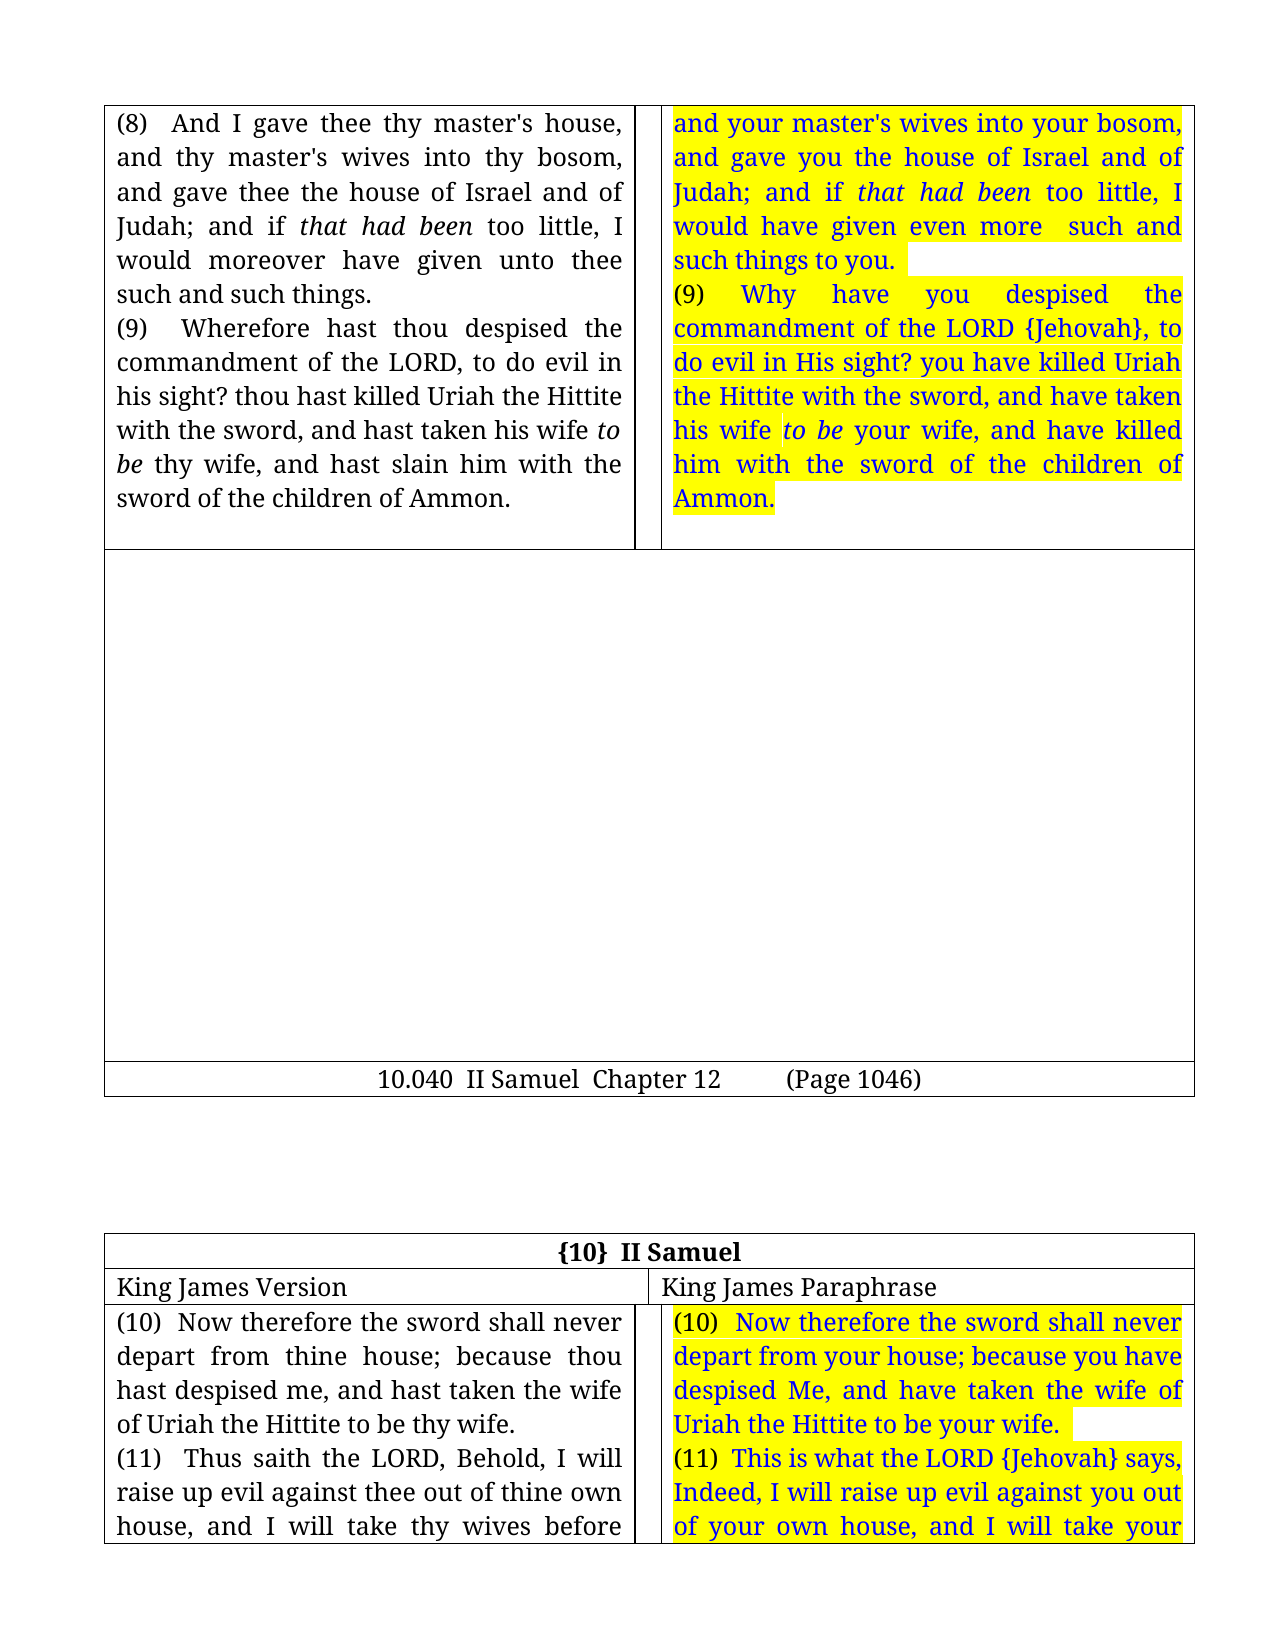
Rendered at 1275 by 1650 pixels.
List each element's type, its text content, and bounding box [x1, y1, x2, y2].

table_cell [636, 1305, 661, 1543]
table_cell (10) Now therefore the sword shall never depart from thine house; because thou hast despised me, and hast taken the wife of Uriah the Hittite to be thy wife. (11) Thus saith the LORD, Behold, I will raise up evil against thee out of thine own house, and I will take thy wives before [105, 1305, 634, 1543]
table_cell 10.040 II Samuel Chapter 12 (Page 1046) [105, 1062, 1194, 1096]
table_cell [636, 106, 661, 549]
table_cell and your master's wives into your bosom, and gave you the house of Israel and of Judah; and if that had been too little, I would have given even more such and such things to you. (9) Why have you despised the commandment of the LORD {Jehovah}, to do evil in His sight? you have killed Uriah the Hittite with the sword, and have taken his wife to be your wife, and have killed him with the sword of the children of Ammon. [662, 106, 1194, 549]
table_cell (8) And I gave thee thy master's house, and thy master's wives into thy bosom, and gave thee the house of Israel and of Judah; and if that had been too little, I would moreover have given unto thee such and such things. (9) Wherefore hast thou despised the commandment of the LORD, to do evil in his sight? thou hast killed Uriah the Hittite with the sword, and hast taken his wife to be thy wife, and hast slain him with the sword of the children of Ammon. [105, 106, 634, 549]
table_cell King James Version [105, 1269, 648, 1303]
table_header {10} II Samuel [105, 1234, 1194, 1268]
table_cell [105, 550, 1194, 1061]
table_cell (10) Now therefore the sword shall never depart from your house; because you have despised Me, and have taken the wife of Uriah the Hittite to be your wife. (11) This is what the LORD {Jehovah} says, Indeed, I will raise up evil against you out of your own house, and I will take your [662, 1305, 1194, 1543]
table_cell King James Paraphrase [649, 1269, 1194, 1303]
